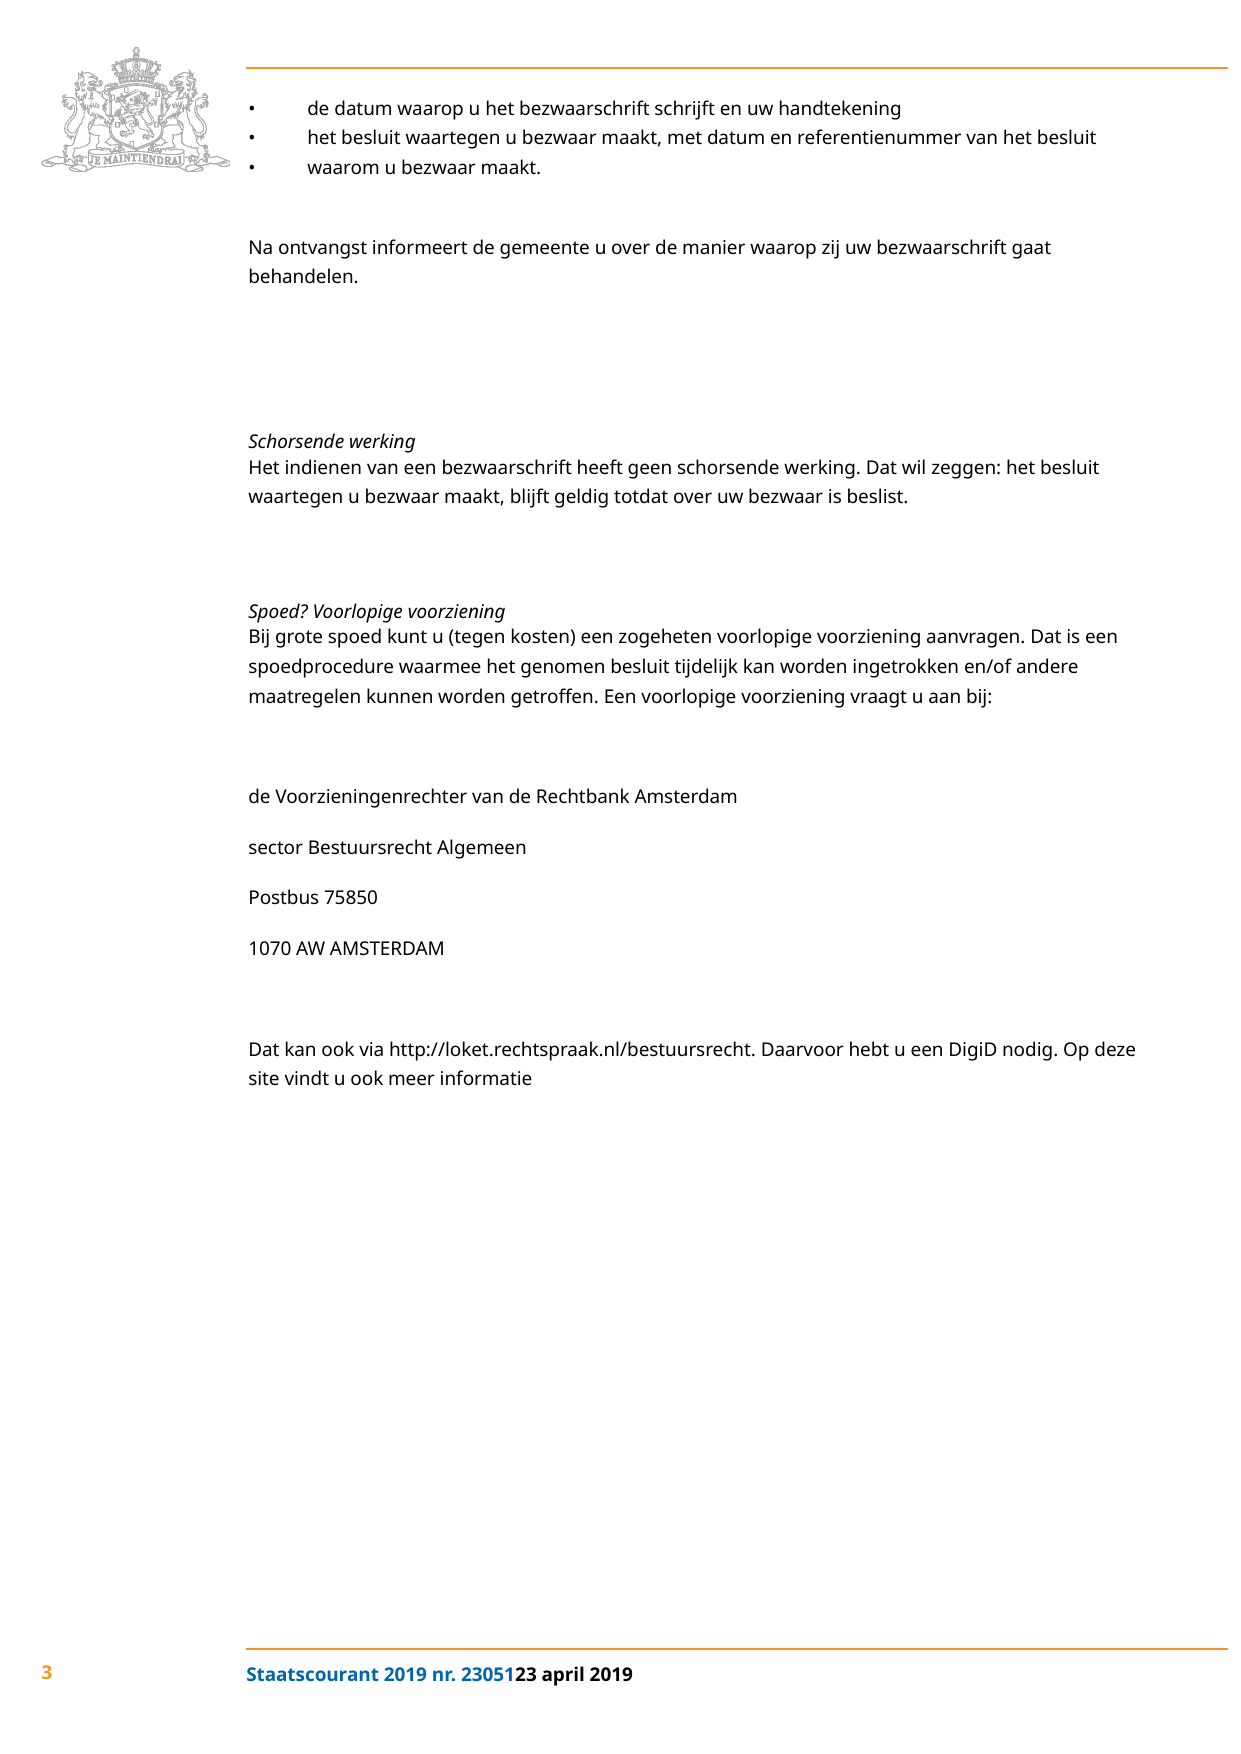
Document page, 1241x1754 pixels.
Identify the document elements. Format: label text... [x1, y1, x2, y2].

text Bij grote spoed kunt u (tegen kosten) een zogeheten voorlopige voorziening aanvragen. Dat is een spoedprocedure waarmee het genomen besluit tijdelijk kan worden ingetrokken en/of andere maatregelen kunnen worden getroffen. Een voorlopige voorziening vraagt u aan bij: [248, 624, 1152, 709]
picture [41, 47, 231, 172]
list het besluit waartegen u bezwaar maakt, met datum en referentienummer van het besluit [248, 124, 1152, 150]
text Schorsende werking [248, 428, 1152, 454]
text Postbus 75850 [248, 884, 1152, 910]
text de Voorzieningenrechter van de Rechtbank Amsterdam [248, 784, 1152, 809]
list de datum waarop u het bezwaarschrift schrijft en uw handtekening [248, 95, 1152, 121]
text Na ontvangst informeert de gemeente u over de manier waarop zij uw bezwaarschrift gaat behandelen. [248, 234, 1152, 289]
text Dat kan ook via http://loket.rechtspraak.nl/bestuursrecht. Daarvoor hebt u een DigiD nodig. Op deze site vindt u ook meer informatie [248, 1036, 1152, 1091]
text 1070 AW AMSTERDAM [248, 935, 1152, 961]
list waarom u bezwaar maakt. [248, 154, 1152, 180]
text Het indienen van een bezwaarschrift heeft geen schorsende werking. Dat wil zeggen: het besluit waartegen u bezwaar maakt, blijft geldig totdat over uw bezwaar is beslist. [248, 454, 1152, 509]
text Spoed? Voorlopige voorziening [248, 598, 1152, 624]
text sector Bestuursrecht Algemeen [248, 834, 1152, 860]
